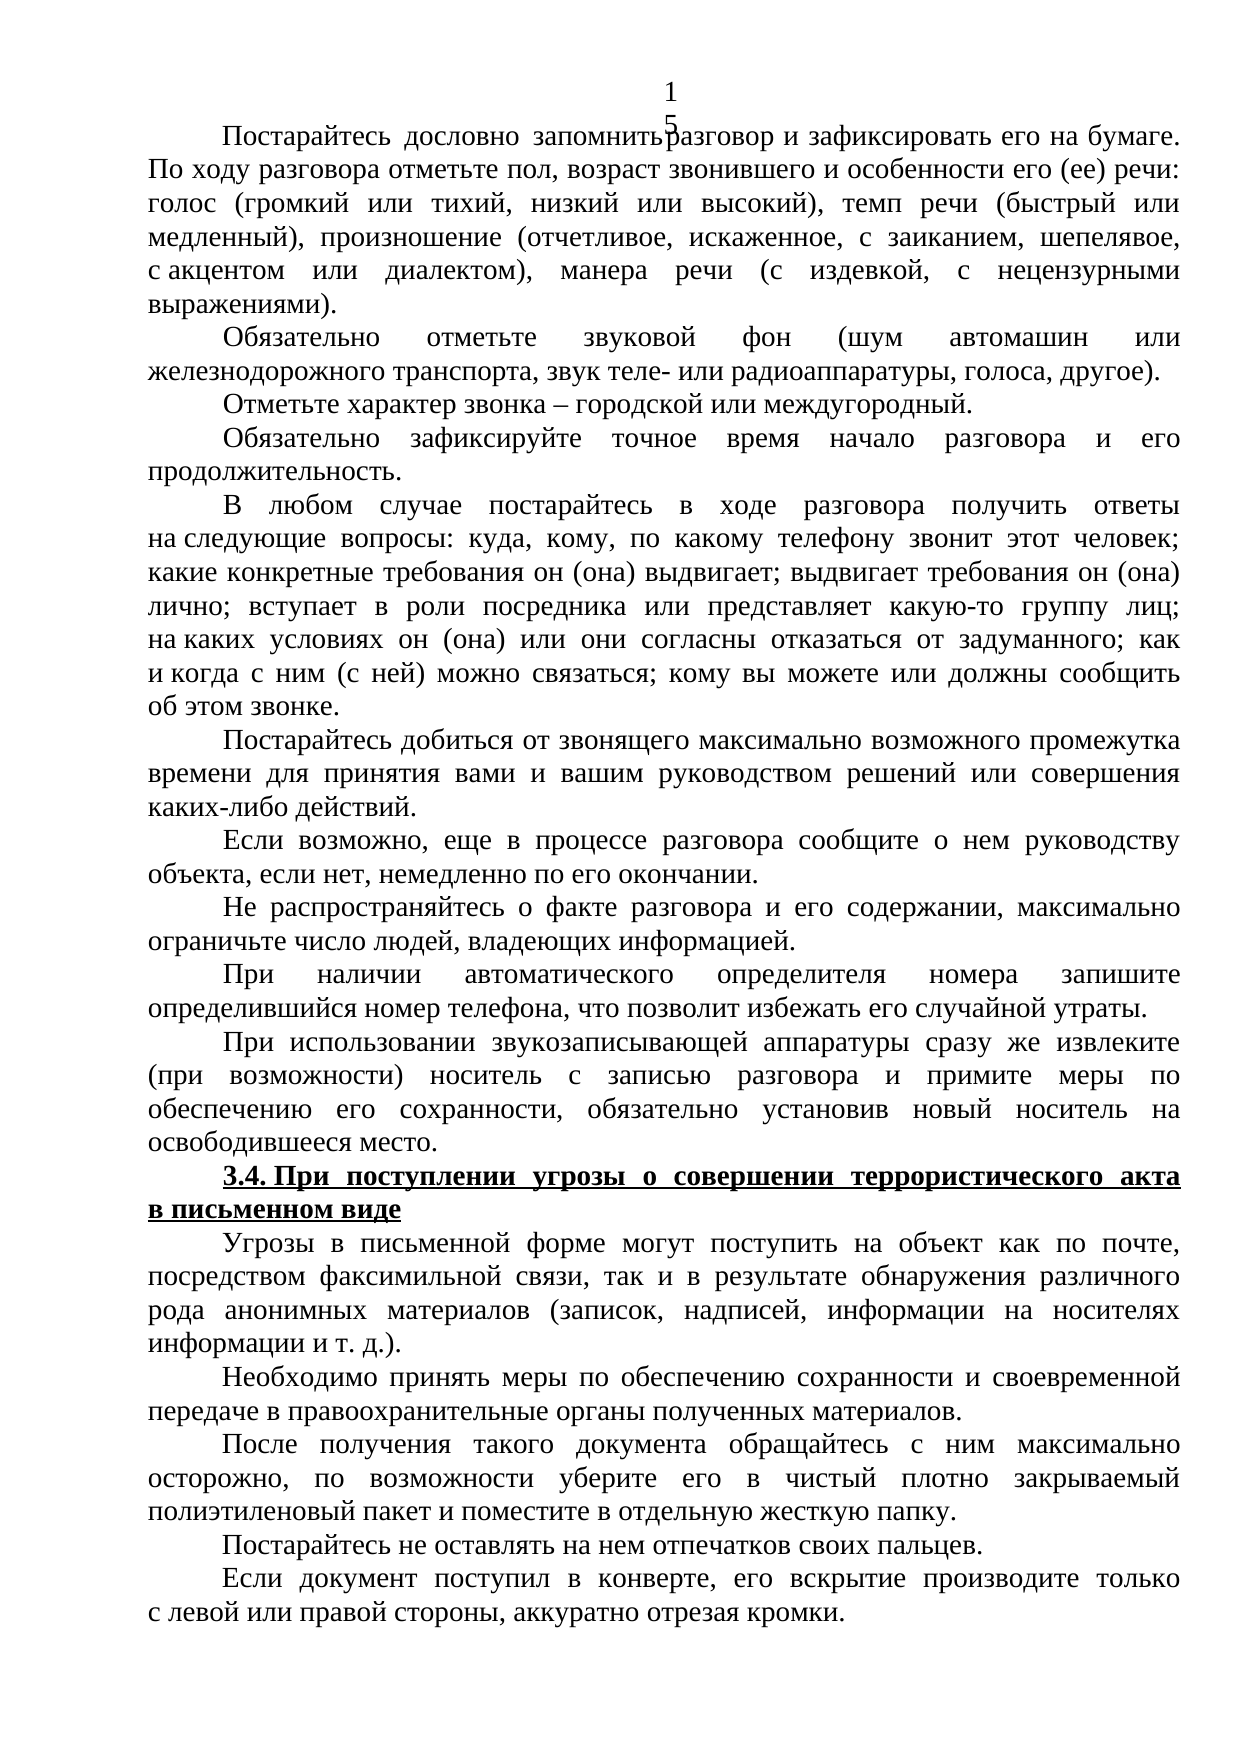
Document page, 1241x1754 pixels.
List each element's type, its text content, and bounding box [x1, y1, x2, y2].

text Если документ поступил в конверте, его вскрытие производите только с левой или правой стороны, аккуратно отрезая кромки. [148, 1560, 1181, 1627]
text Обязательно зафиксируйте точное время начало разговора и его продолжительность. [148, 420, 1181, 487]
text Постарайтесь дословно запомнить разговор и зафиксировать его на бумаге. По ходу разговора отметьте пол, возраст звонившего и особенности его (ее) речи: голос (громкий или тихий, низкий или высокий), темп речи (быстрый или медленный), произношение (отчетливое, искаженное, с заиканием, шепелявое, с акцентом или диалектом), манера речи (с издевкой, с нецензурными выражениями). [148, 118, 1181, 319]
text Постарайтесь не оставлять на нем отпечатков своих пальцев. [148, 1527, 1181, 1560]
text Угрозы в письменной форме могут поступить на объект как по почте, посредством факсимильной связи, так и в результате обнаружения различного рода анонимных материалов (записок, надписей, информации на носителях информации и т. д.). [148, 1225, 1181, 1359]
text 3.4. При поступлении угрозы о совершении террористического акта в письменном виде [148, 1158, 1181, 1225]
text При наличии автоматического определителя номера запишите определившийся номер телефона, что позволит избежать его случайной утраты. [148, 957, 1181, 1024]
text Обязательно отметьте звуковой фон (шум автомашин или железнодорожного транспорта, звук теле- или радиоаппаратуры, голоса, другое). [148, 319, 1181, 386]
text Не распространяйтесь о факте разговора и его содержании, максимально ограничьте число людей, владеющих информацией. [148, 889, 1181, 957]
text После получения такого документа обращайтесь с ним максимально осторожно, по возможности уберите его в чистый плотно закрываемый полиэтиленовый пакет и поместите в отдельную жесткую папку. [148, 1426, 1181, 1527]
text Постарайтесь добиться от звонящего максимально возможного промежутка времени для принятия вами и вашим руководством решений или совершения каких-либо действий. [148, 722, 1181, 822]
text Отметьте характер звонка – городской или междугородный. [148, 386, 1181, 420]
text При использовании звукозаписывающей аппаратуры сразу же извлеките (при возможности) носитель с записью разговора и примите меры по обеспечению его сохранности, обязательно установив новый носитель на освободившееся место. [148, 1024, 1181, 1158]
text Необходимо принять меры по обеспечению сохранности и своевременной передаче в правоохранительные органы полученных материалов. [148, 1359, 1181, 1426]
text В любом случае постарайтесь в ходе разговора получить ответы на следующие вопросы: куда, кому, по какому телефону звонит этот человек; какие конкретные требования он (она) выдвигает; выдвигает требования он (она) лично; вступает в роли посредника или представляет какую-то группу лиц; на каких условиях он (она) или они согласны отказаться от задуманного; как и когда с ним (с ней) можно связаться; кому вы можете или должны сообщить об этом звонке. [148, 487, 1181, 722]
text Если возможно, еще в процессе разговора сообщите о нем руководству объекта, если нет, немедленно по его окончании. [148, 822, 1181, 889]
